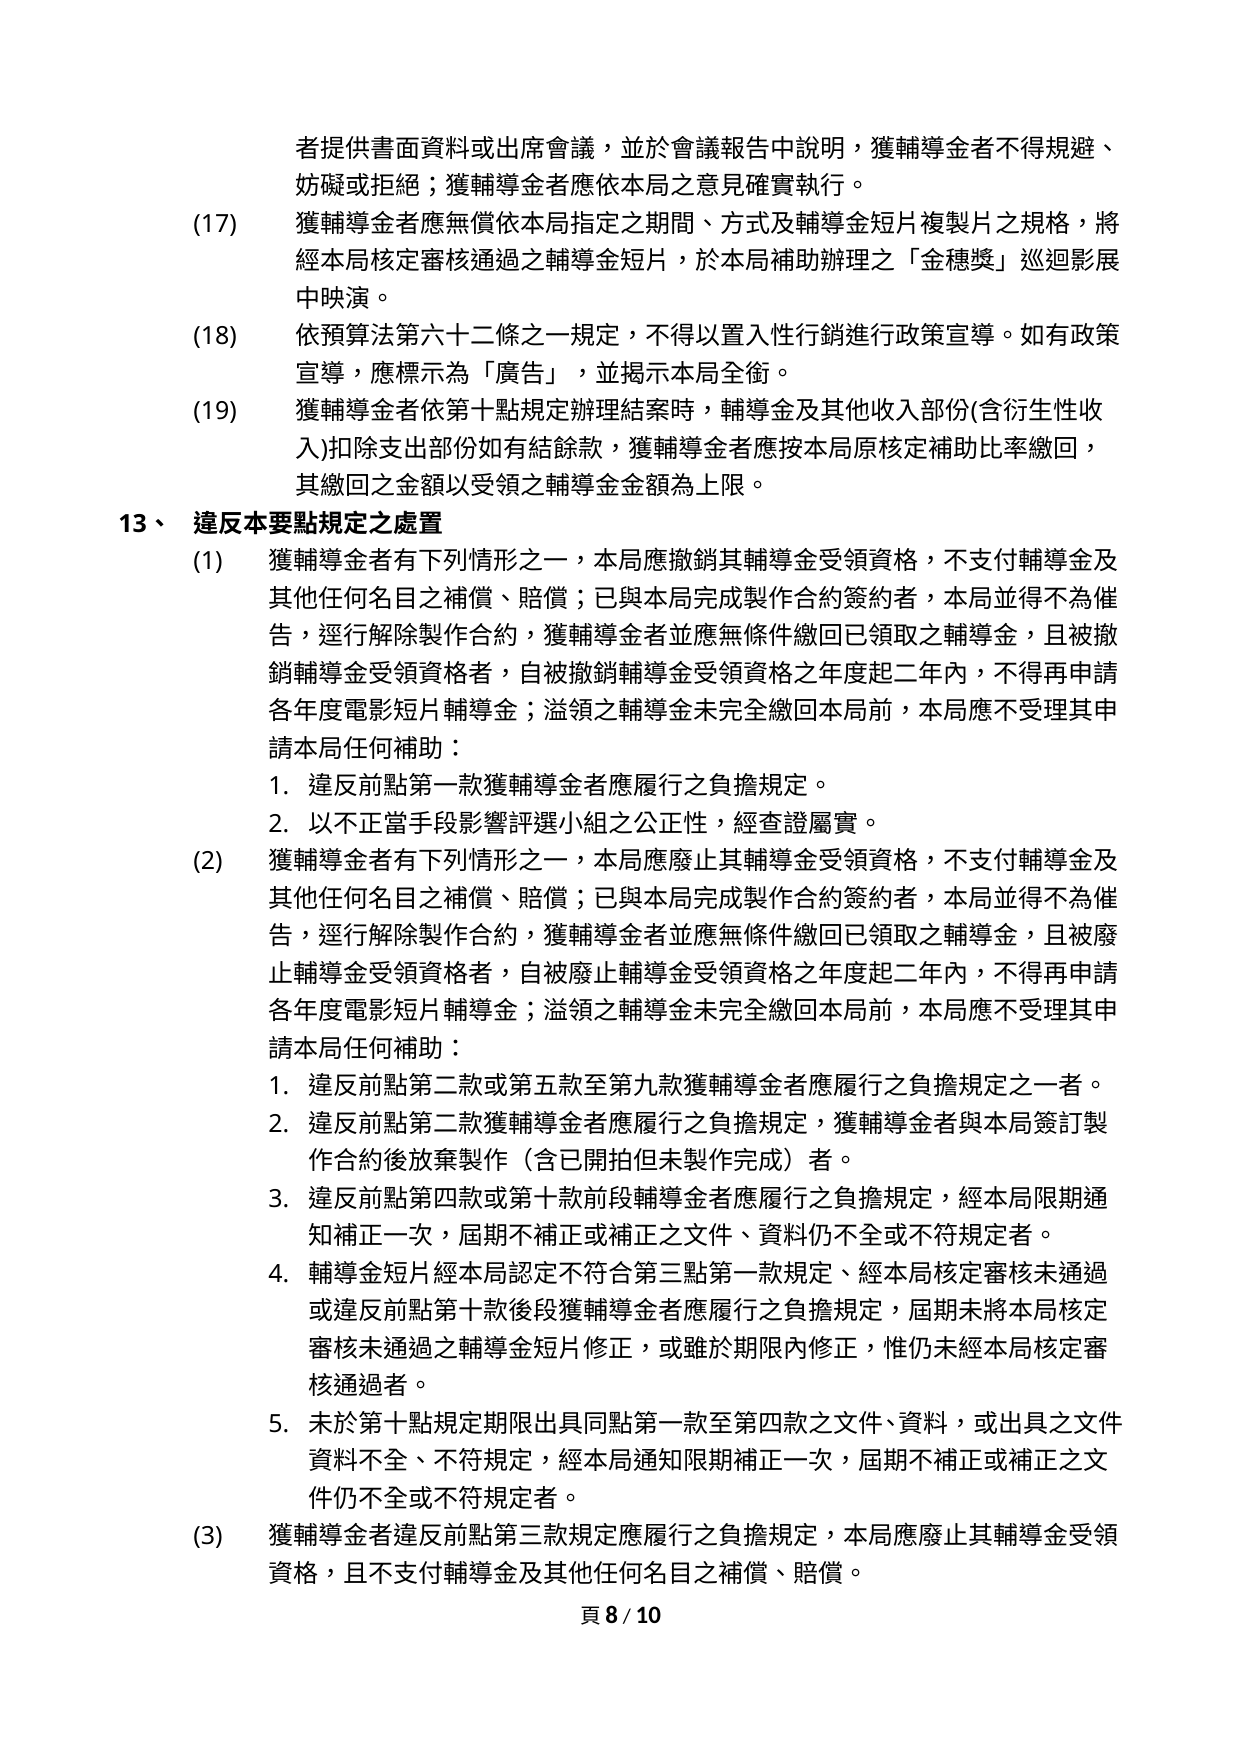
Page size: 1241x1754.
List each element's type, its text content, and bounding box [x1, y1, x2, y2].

list 獲輔導金者有下列情形之一，本局應廢止其輔導金受領資格，不支付輔導金及其他任何名目之補償、賠償；已與本局完成製作合約簽約者，本局並得不為催告，逕行解除製作合約，獲輔導金者並應無條件繳回已領取之輔導金，且被廢止輔導金受領資格者，自被廢止輔導金受領資格之年度起二年內，不得再申請各年度電影短片輔導金；溢領之輔導金未完全繳回本局前，本局應不受理其申請本局任何補助： [193, 840, 1122, 1065]
list 獲輔導金者依第十點規定辦理結案時，輔導金及其他收入部份(含衍生性收入)扣除支出部份如有結餘款，獲輔導金者應按本局原核定補助比率繳回，其繳回之金額以受領之輔導金金額為上限。 [193, 390, 1122, 502]
list 輔導金短片經本局認定不符合第三點第一款規定、經本局核定審核未通過或違反前點第十款後段獲輔導金者應履行之負擔規定，屆期未將本局核定審核未通過之輔導金短片修正，或雖於期限內修正，惟仍未經本局核定審核通過者。 [268, 1252, 1122, 1402]
list 獲輔導金者應無償依本局指定之期間、方式及輔導金短片複製片之規格，將經本局核定審核通過之輔導金短片，於本局補助辦理之「金穗獎」巡迴影展中映演。 [193, 202, 1122, 315]
list 獲輔導金者違反前點第三款規定應履行之負擔規定，本局應廢止其輔導金受領資格，且不支付輔導金及其他任何名目之補償、賠償。 [193, 1515, 1122, 1590]
list 以不正當手段影響評選小組之公正性，經查證屬實。 [268, 802, 1122, 840]
list 未於第十點規定期限出具同點第一款至第四款之文件、資料，或出具之文件、資料不全、不符規定，經本局通知限期補正一次，屆期不補正或補正之文件仍不全或不符規定者。 [268, 1402, 1122, 1515]
list 違反前點第二款獲輔導金者應履行之負擔規定，獲輔導金者與本局簽訂製作合約後放棄製作（含已開拍但未製作完成）者。 [268, 1102, 1122, 1177]
list 獲輔導金者有下列情形之一，本局應撤銷其輔導金受領資格，不支付輔導金及其他任何名目之補償、賠償；已與本局完成製作合約簽約者，本局並得不為催告，逕行解除製作合約，獲輔導金者並應無條件繳回已領取之輔導金，且被撤銷輔導金受領資格者，自被撤銷輔導金受領資格之年度起二年內，不得再申請各年度電影短片輔導金；溢領之輔導金未完全繳回本局前，本局應不受理其申請本局任何補助： [193, 540, 1122, 765]
list 違反前點第四款或第十款前段輔導金者應履行之負擔規定，經本局限期通知補正一次，屆期不補正或補正之文件、資料仍不全或不符規定者。 [268, 1177, 1122, 1252]
list 依預算法第六十二條之一規定，不得以置入性行銷進行政策宣導。如有政策宣導，應標示為「廣告」，並揭示本局全銜。 [193, 315, 1122, 390]
list 違反前點第一款獲輔導金者應履行之負擔規定。 [268, 765, 1122, 802]
list 違反本要點規定之處置 [118, 502, 1122, 540]
list 者提供書面資料或出席會議，並於會議報告中說明，獲輔導金者不得規避、妨礙或拒絕；獲輔導金者應依本局之意見確實執行。 [193, 127, 1122, 202]
list 違反前點第二款或第五款至第九款獲輔導金者應履行之負擔規定之一者。 [268, 1065, 1122, 1102]
